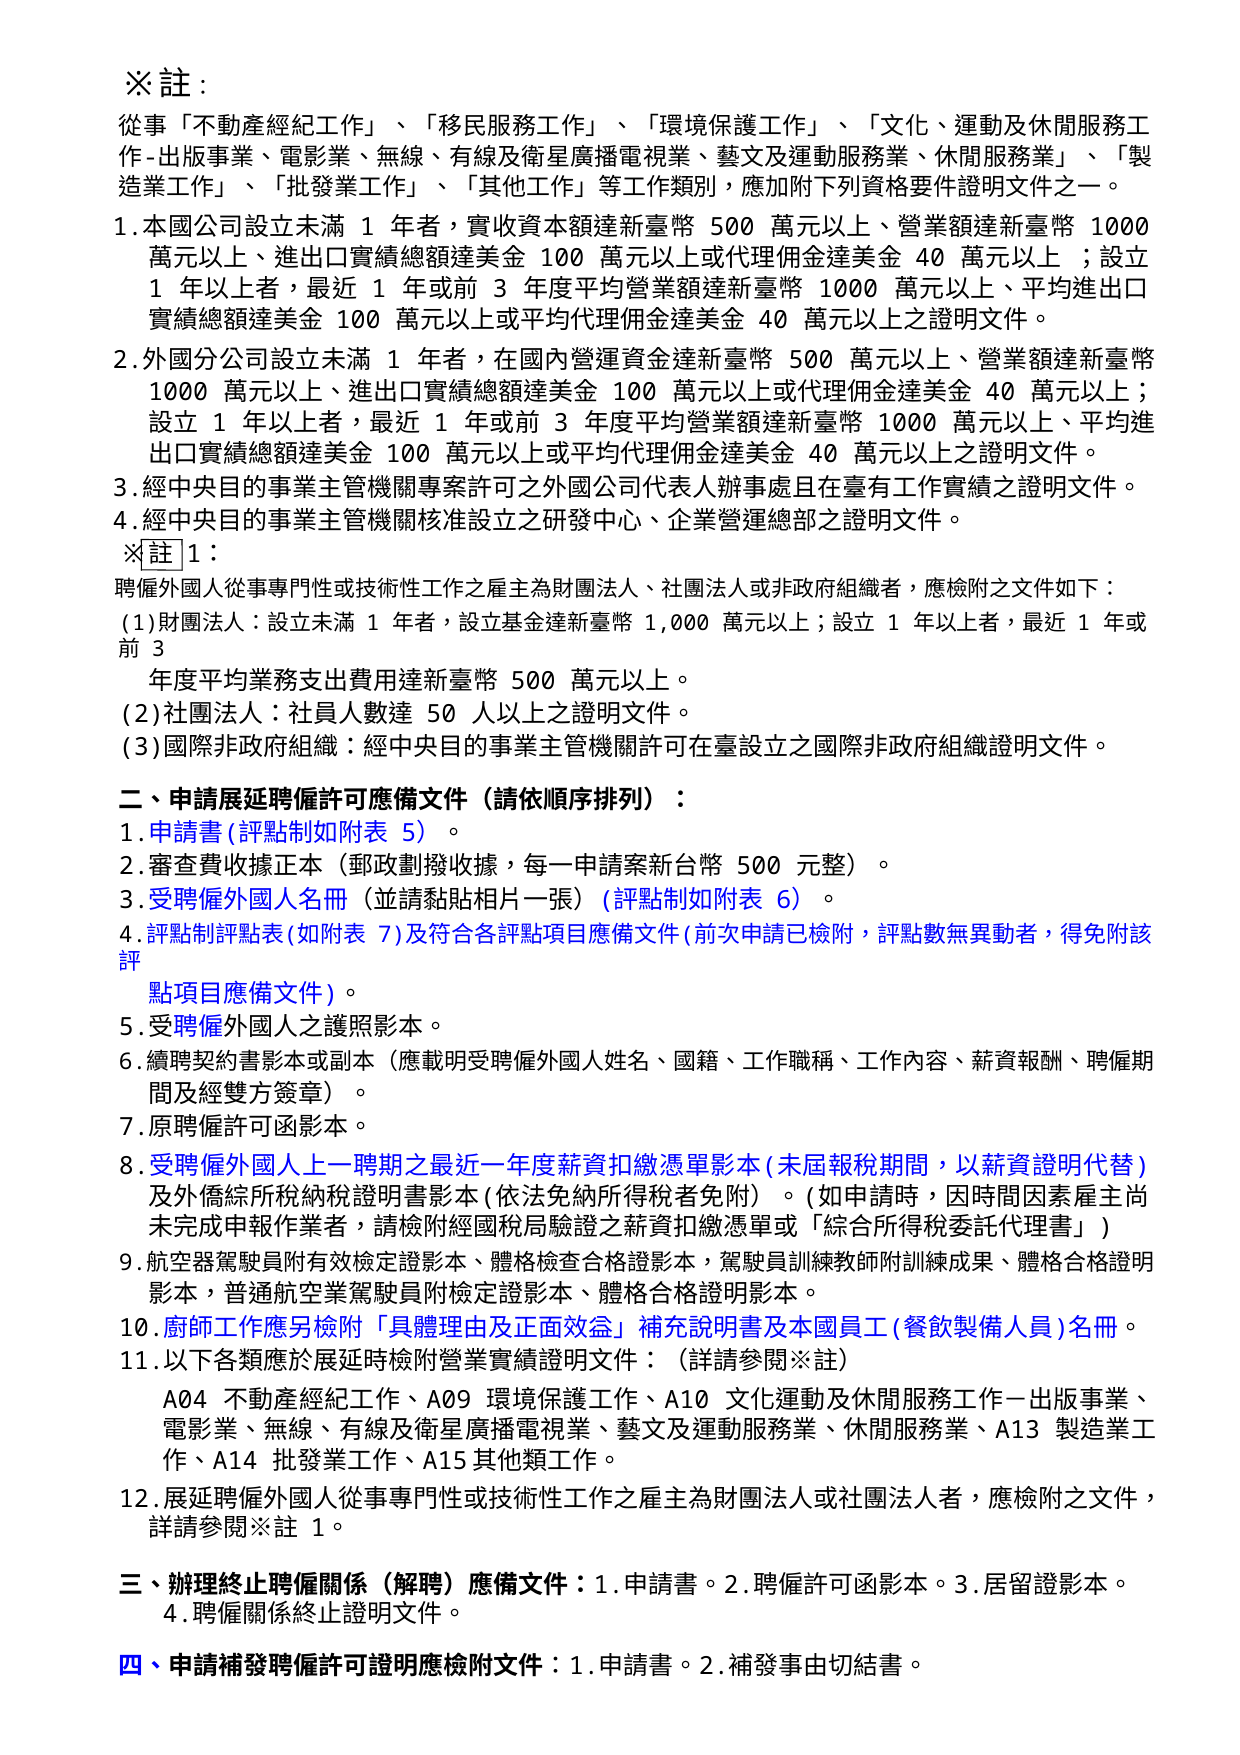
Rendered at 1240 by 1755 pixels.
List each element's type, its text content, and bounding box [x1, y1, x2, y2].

text (3)國際非政府組織：經中央目的事業主管機關許可在臺設立之國際非政府組織證明文件。 [119, 732, 1168, 762]
list 經中央目的事業主管機關專案許可之外國公司代表人辦事處且在臺有工作實績之證明文件。 [112, 472, 1168, 502]
text 4.評點制評點表(如附表 7)及符合各評點項目應備文件(前次申請已檢附，評點數無異動者，得免附該評 [119, 920, 1168, 975]
text 聘僱外國人從事專門性或技術性工作之雇主為財團法人、社團法人或非政府組織者，應檢附之文件如下： [114, 576, 1168, 602]
text 9.航空器駕駛員附有效檢定證影本、體格檢查合格證影本，駕駛員訓練教師附訓練成果、體格合格證明 [119, 1248, 1168, 1275]
text 5.受聘僱外國人之護照影本。 [119, 1012, 1168, 1042]
text 二、申請展延聘僱許可應備文件（請依順序排列）： [119, 784, 1168, 814]
text 7.原聘僱許可函影本。 [119, 1112, 1168, 1142]
text 四、申請補發聘僱許可證明應檢附文件：1.申請書。2.補發事由切結書。 [119, 1651, 1168, 1681]
text 三、辦理終止聘僱關係（解聘）應備文件：1.申請書。2.聘僱許可函影本。3.居留證影本。4.聘僱關係終止證明文件。 [118, 1570, 1149, 1628]
list 經中央目的事業主管機關核准設立之研發中心、企業營運總部之證明文件。 [112, 505, 1168, 535]
list 外國分公司設立未滿 1 年者，在國內營運資金達新臺幣 500 萬元以上、營業額達新臺幣 1000 萬元以上、進出口實績總額達美金 100 萬元以上或代理佣金達美金 40 萬元以上；設立 1 年以上者，最近 1 年或前 3 年度平均營業額達新臺幣 1000 萬元以上、平均進出口實績總額達美金 100 萬元以上或平均代理佣金達美金 40 萬元以上之證明文件。 [112, 344, 1156, 468]
text ※註 1： [119, 539, 140, 569]
text 11.以下各類應於展延時檢附營業實績證明文件：（詳請參閱※註） [119, 1346, 1168, 1376]
text 8.受聘僱外國人上一聘期之最近一年度薪資扣繳憑單影本(未屆報稅期間，以薪資證明代替)及外僑綜所稅納稅證明書影本(依法免納所得稅者免附）。(如申請時，因時間因素雇主尚未完成申報作業者，請檢附經國稅局驗證之薪資扣繳憑單或「綜合所得稅委託代理書」) [118, 1150, 1149, 1242]
text 2.審查費收據正本（郵政劃撥收據，每一申請案新台幣 500 元整）。 [119, 851, 1168, 881]
text 3.受聘僱外國人名冊（並請黏貼相片一張）(評點制如附表 6）。 [119, 884, 1168, 914]
text (2)社團法人：社員人數達 50 人以上之證明文件。 [119, 698, 1168, 728]
text ※註 1： [183, 539, 1168, 569]
text 6.續聘契約書影本或副本（應載明受聘僱外國人姓名、國籍、工作職稱、工作內容、薪資報酬、聘僱期 [119, 1048, 1168, 1075]
text ※註 1： [142, 541, 181, 569]
text (1)財團法人：設立未滿 1 年者，設立基金達新臺幣 1,000 萬元以上；設立 1 年以上者，最近 1 年或前 3 [119, 609, 1168, 662]
text 間及經雙方簽章）。 [148, 1078, 1168, 1108]
text 影本，普通航空業駕駛員附檢定證影本、體格合格證明影本。 [148, 1279, 1168, 1309]
text 點項目應備文件)。 [148, 978, 1168, 1008]
text 年度平均業務支出費用達新臺幣 500 萬元以上。 [148, 665, 1168, 695]
text 從事「不動產經紀工作」、「移民服務工作」、「環境保護工作」、「文化、運動及休閒服務工作-出版事業、電影業、無線、有線及衛星廣播電視業、藝文及運動服務業、休閒服務業」、「製造業工作」、「批發業工作」、「其他工作」等工作類別，應加附下列資格要件證明文件之一。 [119, 110, 1154, 202]
text ※註： [119, 63, 1168, 103]
list 本國公司設立未滿 1 年者，實收資本額達新臺幣 500 萬元以上、營業額達新臺幣 1000 萬元以上、進出口實績總額達美金 100 萬元以上或代理佣金達美金 40 萬元以上 ；設立 1 年以上者，最近 1 年或前 3 年度平均營業額達新臺幣 1000 萬元以上、平均進出口實績總額達美金 100 萬元以上或平均代理佣金達美金 40 萬元以上之證明文件。 [112, 210, 1149, 335]
text 10.廚師工作應另檢附「具體理由及正面效益」補充說明書及本國員工(餐飲製備人員)名冊。 [119, 1312, 1168, 1342]
text 12.展延聘僱外國人從事專門性或技術性工作之雇主為財團法人或社團法人者，應檢附之文件，詳請參閱※註 1。 [118, 1484, 1149, 1542]
text 1.申請書(評點制如附表 5）。 [119, 817, 1168, 847]
text A04 不動產經紀工作、A09 環境保護工作、A10 文化運動及休閒服務工作－出版事業、電影業、無線、有線及衛星廣播電視業、藝文及運動服務業、休閒服務業、A13 製造業工作、A14 批發業工作、A15其他類工作。 [162, 1384, 1156, 1476]
